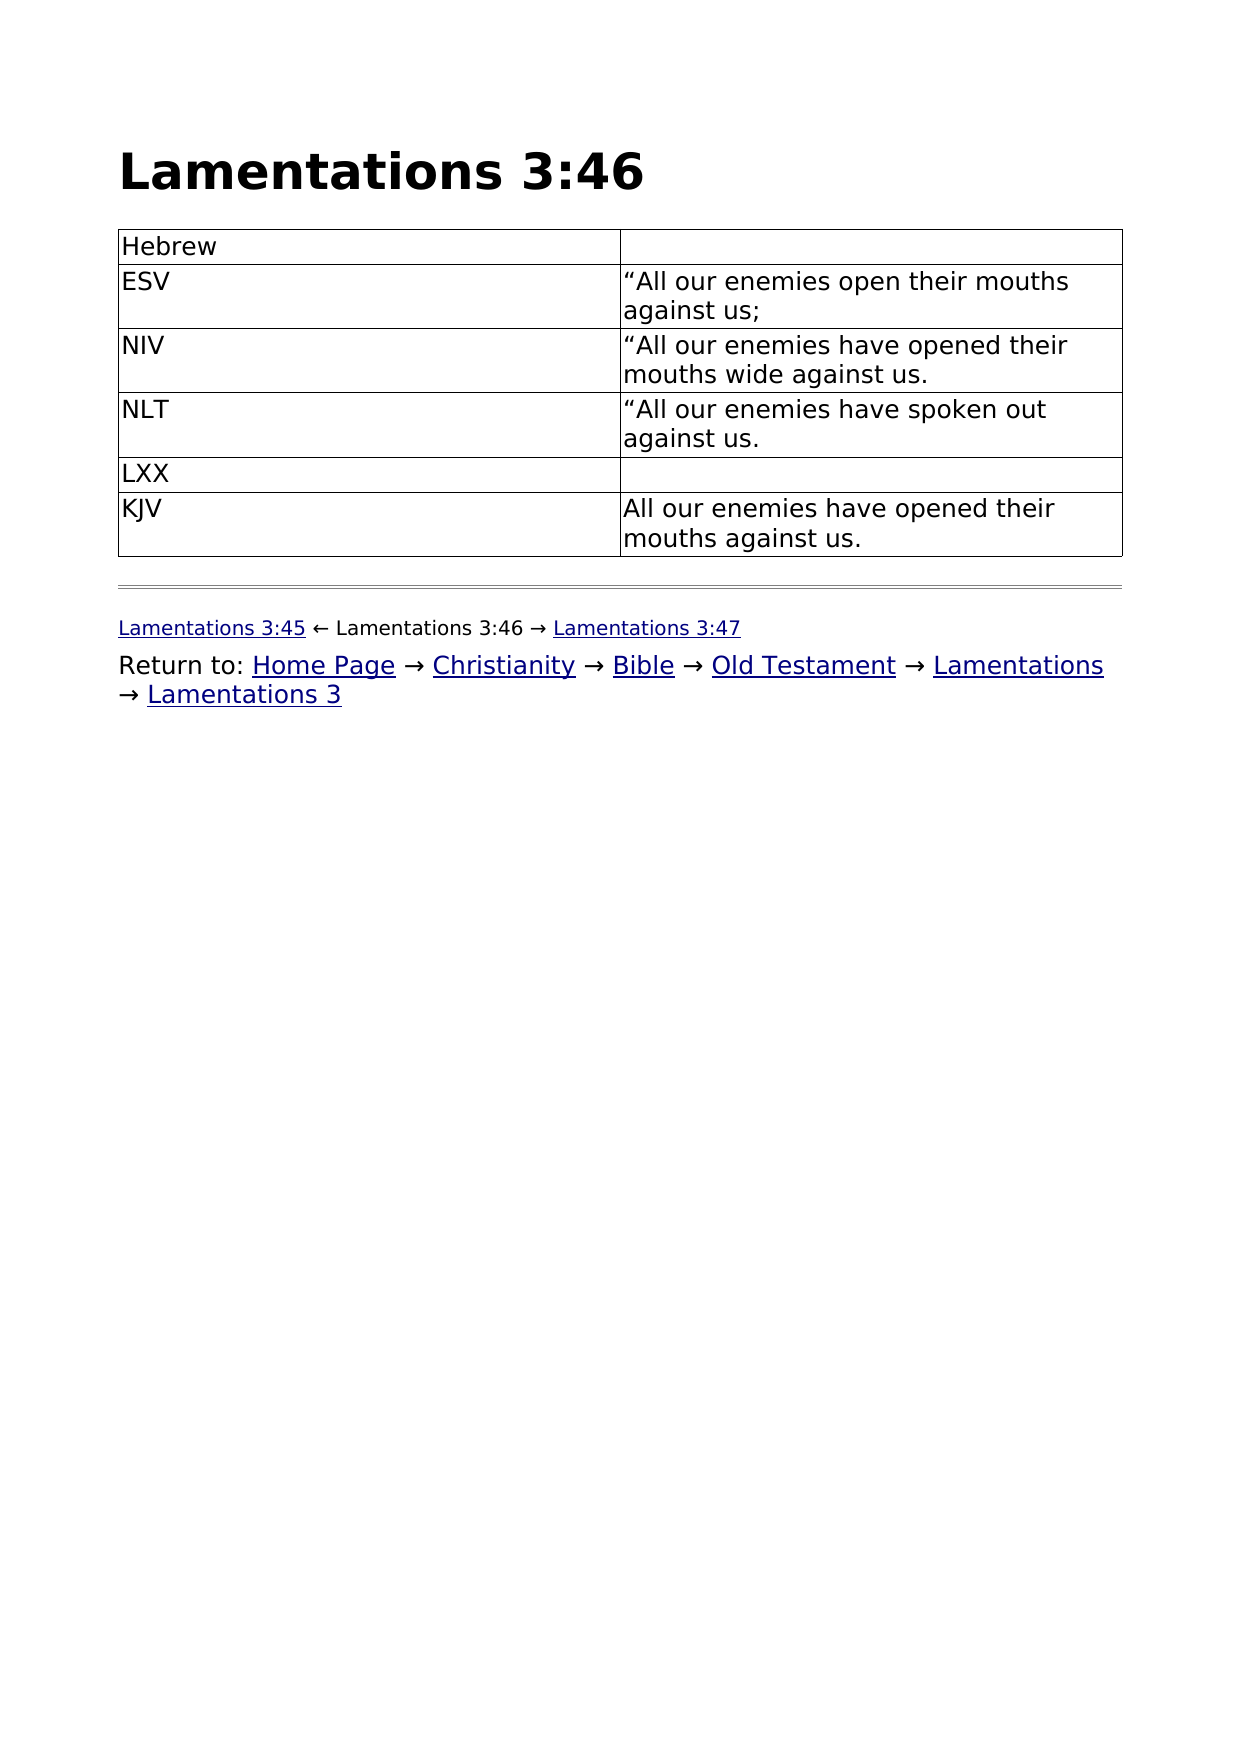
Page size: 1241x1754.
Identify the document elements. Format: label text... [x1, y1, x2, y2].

table_cell ESV [119, 265, 620, 328]
text Lamentations 3:45 ← Lamentations 3:46 → Lamentations 3:47 [118, 617, 1122, 651]
subtitle Lamentations 3:46 [118, 143, 1122, 201]
table_header [621, 230, 1122, 264]
table_cell [621, 458, 1122, 492]
table_cell “All our enemies have spoken out against us. [621, 393, 1122, 457]
table_cell NIV [119, 329, 620, 392]
table_cell “All our enemies open their mouths against us; [621, 265, 1122, 328]
table_cell LXX [119, 458, 620, 492]
table_cell “All our enemies have opened their mouths wide against us. [621, 329, 1122, 392]
table_cell KJV [119, 493, 620, 556]
table_cell NLT [119, 393, 620, 457]
table_cell All our enemies have opened their mouths against us. [621, 493, 1122, 556]
table_header Hebrew [119, 230, 620, 264]
text Return to: Home Page → Christianity → Bible → Old Testament → Lamentations → Lamentations 3 [118, 651, 1122, 709]
